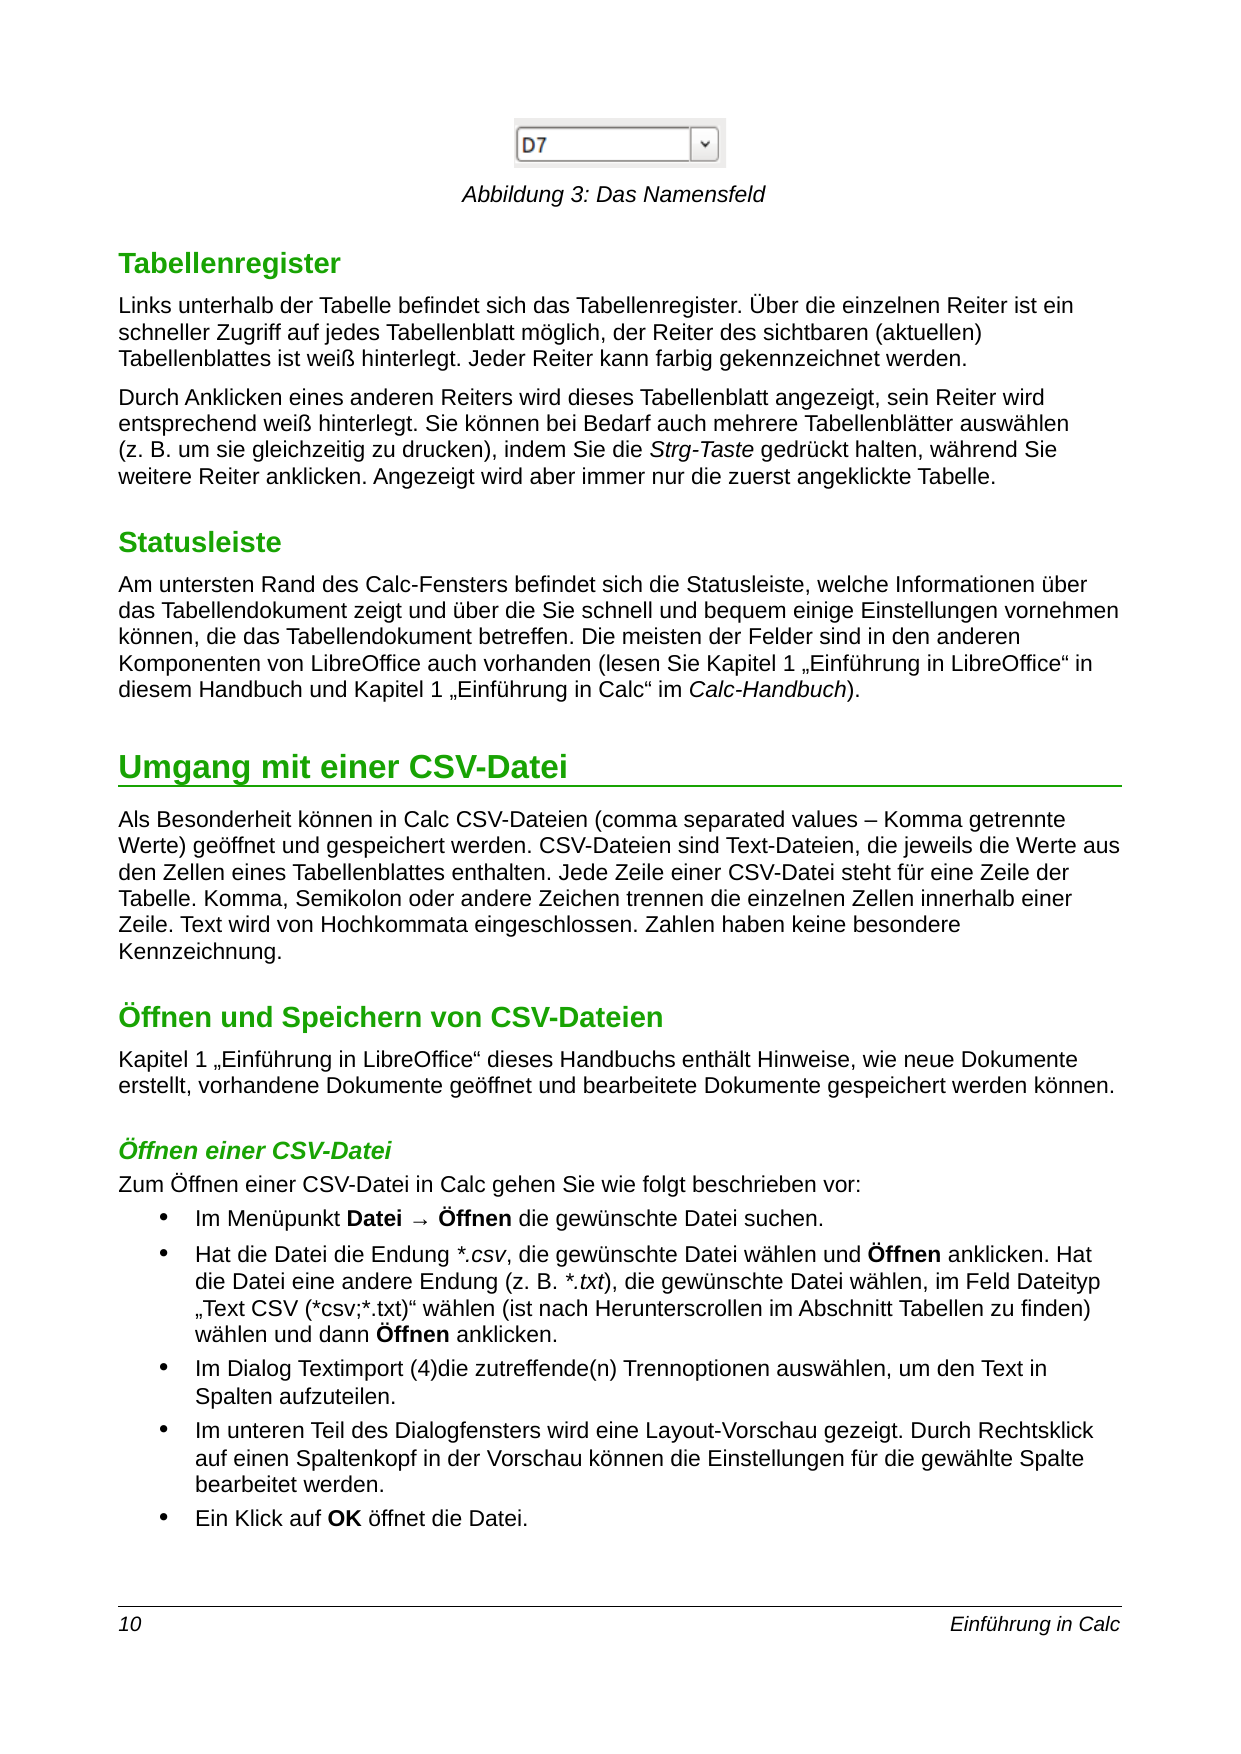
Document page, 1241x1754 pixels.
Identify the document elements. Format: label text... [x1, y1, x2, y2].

picture [514, 118, 727, 168]
text Links unterhalb der Tabelle befindet sich das Tabellenregister. Über die einzelnen Reiter ist ein schneller Zugriff auf jedes Tabellenblatt möglich, der Reiter des sichtbaren (aktuellen) Tabellenblattes ist weiß hinterlegt. Jeder Reiter kann farbig gekennzeichnet werden. [118, 292, 1122, 371]
text Durch Anklicken eines anderen Reiters wird dieses Tabellenblatt angezeigt, sein Reiter wird entsprechend weiß hinterlegt. Sie können bei Bedarf auch mehrere Tabellenblätter auswählen (z. B. um sie gleichzeitig zu drucken), indem Sie die Strg-Taste gedrückt halten, während Sie weitere Reiter anklicken. Angezeigt wird aber immer nur die zuerst angeklickte Tabelle. [118, 384, 1122, 489]
subtitle Tabellenregister [118, 246, 1122, 280]
subtitle Öffnen einer CSV-Datei [118, 1136, 1122, 1164]
text Am untersten Rand des Calc-Fensters befindet sich die Statusleiste, welche Informationen über das Tabellendokument zeigt und über die Sie schnell und bequem einige Einstellungen vornehmen können, die das Tabellendokument betreffen. Die meisten der Felder sind in den anderen Komponenten von LibreOffice auch vorhanden (lesen Sie Kapitel 1 „Einführung in LibreOffice“ in diesem Handbuch und Kapitel 1 „Einführung in Calc“ im Calc-Handbuch). [118, 571, 1122, 702]
subtitle Umgang mit einer CSV-Datei [118, 747, 1122, 785]
list Ein Klick auf OK öffnet die Datei. [156, 1503, 1122, 1533]
text Als Besonderheit können in Calc CSV-Dateien (comma separated values – Komma getrennte Werte) geöffnet und gespeichert werden. CSV-Dateien sind Text-Dateien, die jeweils die Werte aus den Zellen eines Tabellenblattes enthalten. Jede Zeile einer CSV-Datei steht für eine Zeile der Tabelle. Komma, Semikolon oder andere Zeichen trennen die einzelnen Zellen innerhalb einer Zeile. Text wird von Hochkommata eingeschlossen. Zahlen haben keine besondere Kennzeichnung. [118, 806, 1122, 964]
list Im Dialog Textimport (Abbildung 4)die zutreffende(n) Trennoptionen auswählen, um den Text in Spalten aufzuteilen. [156, 1353, 1122, 1409]
list Im Menüpunkt Datei → Öffnen die gewünschte Datei suchen. [156, 1204, 1122, 1233]
list Im unteren Teil des Dialogfensters wird eine Layout-Vorschau gezeigt. Durch Rechtsklick auf einen Spaltenkopf in der Vorschau können die Einstellungen für die gewählte Spalte bearbeitet werden. [156, 1415, 1122, 1497]
list Hat die Datei die Endung *.csv, die gewünschte Datei wählen und Öffnen anklicken. Hat die Datei eine andere Endung (z. B. *.txt), die gewünschte Datei wählen, im Feld Dateityp „Text CSV (*csv;*.txt)“ wählen (ist nach Herunterscrollen im Abschnitt Tabellen zu finden) wählen und dann Öffnen anklicken. [156, 1239, 1122, 1347]
text Abbildung 3: Das Namensfeld [462, 181, 778, 207]
text Kapitel 1 „Einführung in LibreOffice“ dieses Handbuchs enthält Hinweise, wie neue Dokumente erstellt, vorhandene Dokumente geöffnet und bearbeitete Dokumente gespeichert werden können. [118, 1046, 1122, 1098]
subtitle Statusleiste [118, 524, 1122, 558]
subtitle Öffnen und Speichern von CSV-Dateien [118, 1000, 1122, 1033]
list Zum Öffnen einer CSV-Datei in Calc gehen Sie wie folgt beschrieben vor: [118, 1171, 1122, 1197]
